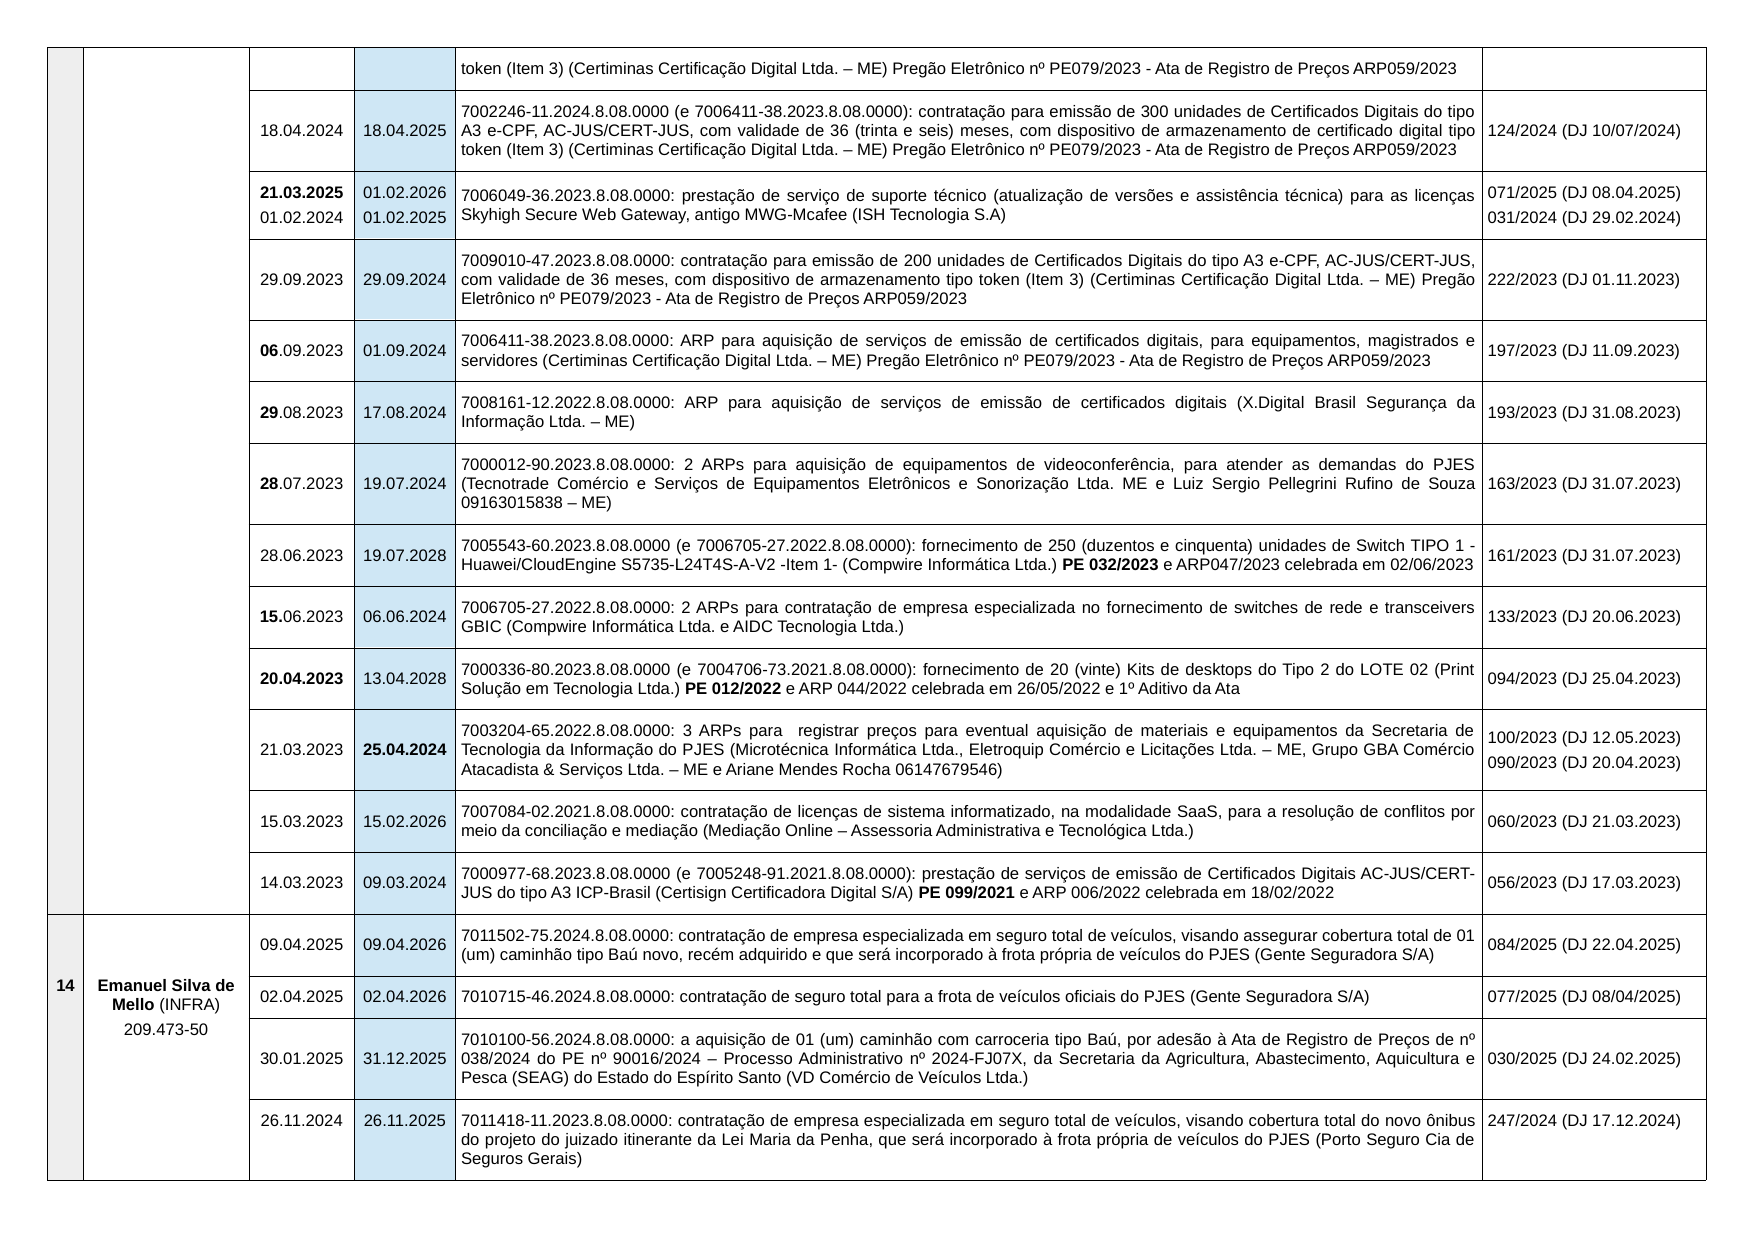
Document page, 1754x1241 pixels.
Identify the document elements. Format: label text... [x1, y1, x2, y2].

table_cell 7005543-60.2023.8.08.0000 (e 7006705-27.2022.8.08.0000): fornecimento de 250 (duzentos e cinquenta) unidades de Switch TIPO 1 - Huawei/CloudEngine S5735-L24T4S-A-V2 -Item 1- (Compwire Informática Ltda.) PE 032/2023 e ARP047/2023 celebrada em 02/06/2023 [456, 525, 1482, 586]
table_cell [250, 48, 354, 90]
table_cell 7008161-12.2022.8.08.0000: ARP para aquisição de serviços de emissão de certificados digitais (X.Digital Brasil Segurança da Informação Ltda. – ME) [456, 382, 1482, 443]
table_cell 15.03.2023 [250, 791, 354, 852]
table_cell 7011418-11.2023.8.08.0000: contratação de empresa especializada em seguro total de veículos, visando cobertura total do novo ônibus do projeto do juizado itinerante da Lei Maria da Penha, que será incorporado à frota própria de veículos do PJES (Porto Seguro Cia de Seguros Gerais) [456, 1100, 1482, 1180]
table_cell 18.04.2025 [355, 91, 455, 171]
table_cell 21.03.2025 01.02.2024 [250, 172, 354, 238]
table_cell 247/2024 (DJ 17.12.2024) [1483, 1100, 1706, 1180]
table_cell 06.06.2024 [355, 587, 455, 647]
table_cell 26.11.2024 [250, 1100, 354, 1180]
table_cell 06.09.2023 [250, 321, 354, 381]
table_cell 124/2024 (DJ 10/07/2024) [1483, 91, 1706, 171]
table_cell 222/2023 (DJ 01.11.2023) [1483, 240, 1706, 319]
table_cell token (Item 3) (Certiminas Certificação Digital Ltda. – ME) Pregão Eletrônico nº PE079/2023 - Ata de Registro de Preços ARP059/2023 [456, 48, 1482, 90]
table_cell 056/2023 (DJ 17.03.2023) [1483, 853, 1706, 914]
table_cell 09.04.2025 [250, 915, 354, 976]
table_cell 161/2023 (DJ 31.07.2023) [1483, 525, 1706, 586]
table_cell 100/2023 (DJ 12.05.2023) 090/2023 (DJ 20.04.2023) [1483, 710, 1706, 790]
table_cell 060/2023 (DJ 21.03.2023) [1483, 791, 1706, 852]
table_cell 19.07.2028 [355, 525, 455, 586]
table_cell 7000012-90.2023.8.08.0000: 2 ARPs para aquisição de equipamentos de videoconferência, para atender as demandas do PJES (Tecnotrade Comércio e Serviços de Equipamentos Eletrônicos e Sonorização Ltda. ME e Luiz Sergio Pellegrini Rufino de Souza 09163015838 – ME) [456, 444, 1482, 524]
table_cell 7000336-80.2023.8.08.0000 (e 7004706-73.2021.8.08.0000): fornecimento de 20 (vinte) Kits de desktops do Tipo 2 do LOTE 02 (Print Solução em Tecnologia Ltda.) PE 012/2022 e ARP 044/2022 celebrada em 26/05/2022 e 1º Aditivo da Ata [456, 649, 1482, 709]
table_cell 15.02.2026 [355, 791, 455, 852]
table_cell 14 [48, 915, 83, 1180]
table_cell 7010715-46.2024.8.08.0000: contratação de seguro total para a frota de veículos oficiais do PJES (Gente Seguradora S/A) [456, 977, 1482, 1018]
table_cell 7006705-27.2022.8.08.0000: 2 ARPs para contratação de empresa especializada no fornecimento de switches de rede e transceivers GBIC (Compwire Informática Ltda. e AIDC Tecnologia Ltda.) [456, 587, 1482, 647]
table_cell 077/2025 (DJ 08/04/2025) [1483, 977, 1706, 1018]
table_cell [48, 48, 83, 914]
table_cell 31.12.2025 [355, 1019, 455, 1099]
table_cell 29.08.2023 [250, 382, 354, 443]
table_cell 09.04.2026 [355, 915, 455, 976]
table_cell 084/2025 (DJ 22.04.2025) [1483, 915, 1706, 976]
table_cell 094/2023 (DJ 25.04.2023) [1483, 649, 1706, 709]
table_cell 30.01.2025 [250, 1019, 354, 1099]
table_cell 7011502-75.2024.8.08.0000: contratação de empresa especializada em seguro total de veículos, visando assegurar cobertura total de 01 (um) caminhão tipo Baú novo, recém adquirido e que será incorporado à frota própria de veículos do PJES (Gente Seguradora S/A) [456, 915, 1482, 976]
table_cell 26.11.2025 [355, 1100, 455, 1180]
table_cell 7006049-36.2023.8.08.0000: prestação de serviço de suporte técnico (atualização de versões e assistência técnica) para as licenças Skyhigh Secure Web Gateway, antigo MWG-Mcafee (ISH Tecnologia S.A) [456, 172, 1482, 238]
table_cell 28.07.2023 [250, 444, 354, 524]
table_cell 7010100-56.2024.8.08.0000: a aquisição de 01 (um) caminhão com carroceria tipo Baú, por adesão à Ata de Registro de Preços de nº 038/2024 do PE nº 90016/2024 – Processo Administrativo nº 2024-FJ07X, da Secretaria da Agricultura, Abastecimento, Aquicultura e Pesca (SEAG) do Estado do Espírito Santo (VD Comércio de Veículos Ltda.) [456, 1019, 1482, 1099]
table_cell 09.03.2024 [355, 853, 455, 914]
table_cell 20.04.2023 [250, 649, 354, 709]
table_cell [355, 48, 455, 90]
table_cell [84, 48, 249, 914]
table_cell 25.04.2024 [355, 710, 455, 790]
table_cell 28.06.2023 [250, 525, 354, 586]
table_cell 01.09.2024 [355, 321, 455, 381]
table_cell 7002246-11.2024.8.08.0000 (e 7006411-38.2023.8.08.0000): contratação para emissão de 300 unidades de Certificados Digitais do tipo A3 e-CPF, AC-JUS/CERT-JUS, com validade de 36 (trinta e seis) meses, com dispositivo de armazenamento de certificado digital tipo token (Item 3) (Certiminas Certificação Digital Ltda. – ME) Pregão Eletrônico nº PE079/2023 - Ata de Registro de Preços ARP059/2023 [456, 91, 1482, 171]
table_cell Emanuel Silva de Mello (INFRA) 209.473-50 [84, 915, 249, 1180]
table_cell 7007084-02.2021.8.08.0000: contratação de licenças de sistema informatizado, na modalidade SaaS, para a resolução de conflitos por meio da conciliação e mediação (Mediação Online – Assessoria Administrativa e Tecnológica Ltda.) [456, 791, 1482, 852]
table_cell 030/2025 (DJ 24.02.2025) [1483, 1019, 1706, 1099]
table_cell 21.03.2023 [250, 710, 354, 790]
table_cell 197/2023 (DJ 11.09.2023) [1483, 321, 1706, 381]
table_cell 19.07.2024 [355, 444, 455, 524]
table_cell 29.09.2024 [355, 240, 455, 319]
table_cell 7009010-47.2023.8.08.0000: contratação para emissão de 200 unidades de Certificados Digitais do tipo A3 e-CPF, AC-JUS/CERT-JUS, com validade de 36 meses, com dispositivo de armazenamento tipo token (Item 3) (Certiminas Certificação Digital Ltda. – ME) Pregão Eletrônico nº PE079/2023 - Ata de Registro de Preços ARP059/2023 [456, 240, 1482, 319]
table_cell 7006411-38.2023.8.08.0000: ARP para aquisição de serviços de emissão de certificados digitais, para equipamentos, magistrados e servidores (Certiminas Certificação Digital Ltda. – ME) Pregão Eletrônico nº PE079/2023 - Ata de Registro de Preços ARP059/2023 [456, 321, 1482, 381]
table_cell 13.04.2028 [355, 649, 455, 709]
table_cell 133/2023 (DJ 20.06.2023) [1483, 587, 1706, 647]
table_cell 163/2023 (DJ 31.07.2023) [1483, 444, 1706, 524]
table_cell 02.04.2026 [355, 977, 455, 1018]
table_cell 29.09.2023 [250, 240, 354, 319]
table_cell 02.04.2025 [250, 977, 354, 1018]
table_cell 7003204-65.2022.8.08.0000: 3 ARPs para registrar preços para eventual aquisição de materiais e equipamentos da Secretaria de Tecnologia da Informação do PJES (Microtécnica Informática Ltda., Eletroquip Comércio e Licitações Ltda. – ME, Grupo GBA Comércio Atacadista & Serviços Ltda. – ME e Ariane Mendes Rocha 06147679546) [456, 710, 1482, 790]
table_cell 18.04.2024 [250, 91, 354, 171]
table_cell 17.08.2024 [355, 382, 455, 443]
table_cell 071/2025 (DJ 08.04.2025) 031/2024 (DJ 29.02.2024) [1483, 172, 1706, 238]
table_cell [1483, 48, 1706, 90]
table_cell 193/2023 (DJ 31.08.2023) [1483, 382, 1706, 443]
table_cell 15.06.2023 [250, 587, 354, 647]
table_cell 7000977-68.2023.8.08.0000 (e 7005248-91.2021.8.08.0000): prestação de serviços de emissão de Certificados Digitais AC-JUS/CERT-JUS do tipo A3 ICP-Brasil (Certisign Certificadora Digital S/A) PE 099/2021 e ARP 006/2022 celebrada em 18/02/2022 [456, 853, 1482, 914]
table_cell 01.02.2026 01.02.2025 [355, 172, 455, 238]
table_cell 14.03.2023 [250, 853, 354, 914]
